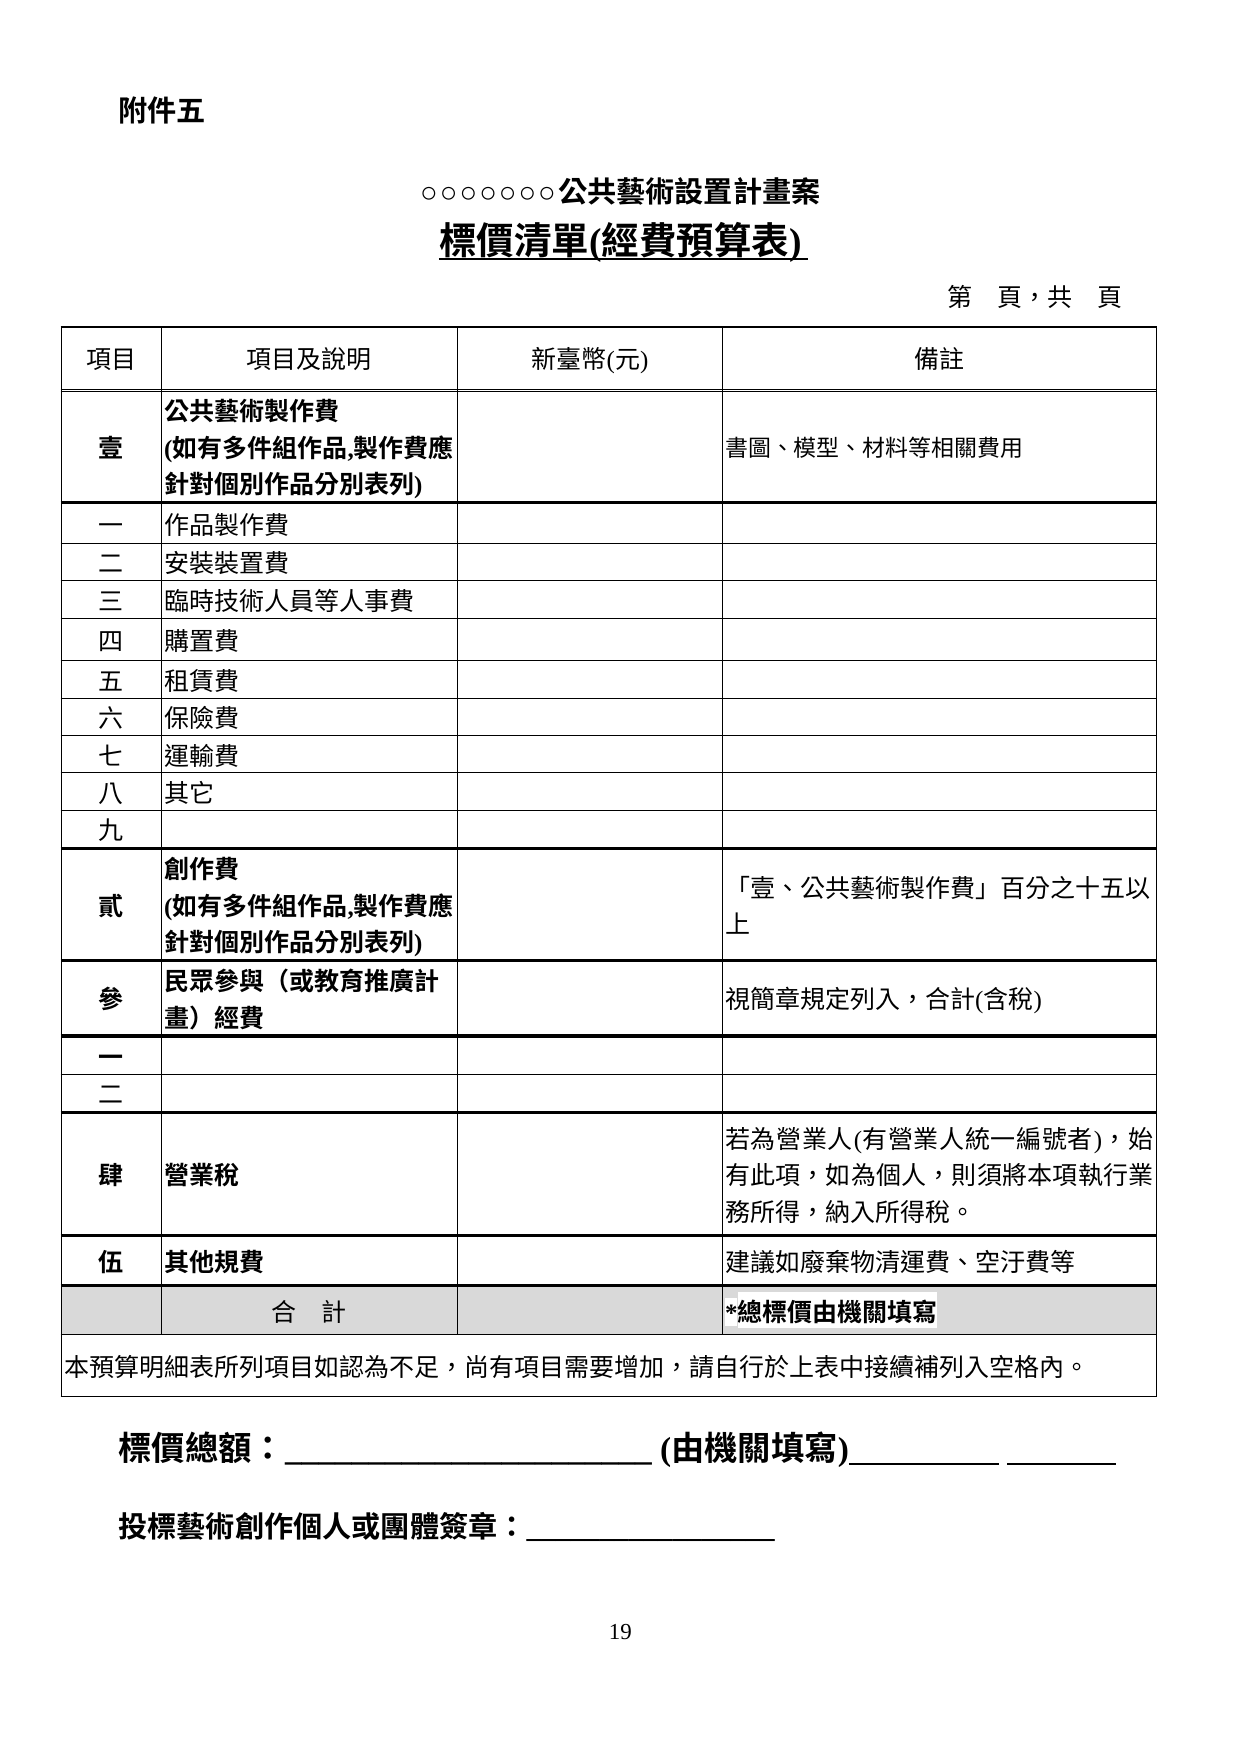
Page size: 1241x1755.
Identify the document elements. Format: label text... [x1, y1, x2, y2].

table_cell 臨時技術人員等人事費 [162, 581, 457, 618]
table_cell [723, 811, 1156, 847]
table_cell [162, 1075, 457, 1111]
table_cell [458, 1237, 722, 1284]
table_cell 本預算明細表所列項目如認為不足，尚有項目需要增加，請自行於上表中接續補列入空格內。 [62, 1335, 1156, 1396]
table_cell [162, 1038, 457, 1074]
table_cell [458, 392, 722, 501]
table_cell [162, 811, 457, 847]
table_cell *總標價由機關填寫 [723, 1287, 1156, 1334]
table_cell 伍 [62, 1237, 161, 1284]
table_cell 四 [62, 619, 161, 660]
table_cell [458, 850, 722, 959]
table_cell [458, 1075, 722, 1111]
table_cell 「壹、公共藝術製作費」百分之十五以上 [723, 850, 1156, 959]
table_cell [723, 699, 1156, 735]
table_cell 安裝裝置費 [162, 544, 457, 580]
table_cell 民眾參與（或教育推廣計畫）經費 [162, 962, 457, 1034]
table_cell 參 [62, 962, 161, 1034]
table_cell [458, 1114, 722, 1233]
table_cell [458, 661, 722, 698]
table_cell [458, 811, 722, 847]
table_cell 五 [62, 661, 161, 698]
table_cell 壹 [62, 392, 161, 501]
table_cell 貳 [62, 850, 161, 959]
table_cell 八 [62, 773, 161, 809]
table_cell 二 [62, 1075, 161, 1111]
table_cell 其它 [162, 773, 457, 809]
table_cell 購置費 [162, 619, 457, 660]
table_cell 視簡章規定列入，合計(含稅) [723, 962, 1156, 1034]
table_cell [723, 1075, 1156, 1111]
table_cell 三 [62, 581, 161, 618]
table_header 備註 [723, 328, 1156, 389]
table_cell 二 [62, 544, 161, 580]
table_cell [723, 544, 1156, 580]
table_cell 租賃費 [162, 661, 457, 698]
table_cell 肆 [62, 1114, 161, 1233]
table_cell 合 計 [162, 1287, 457, 1334]
table_cell 營業稅 [162, 1114, 457, 1233]
text 附件五 [118, 87, 1122, 130]
table_cell 若為營業人(有營業人統一編號者)，始有此項，如為個人，則須將本項執行業務所得，納入所得稅。 [723, 1114, 1156, 1233]
table_cell 書圖、模型、材料等相關費用 [723, 392, 1156, 501]
table_cell [458, 544, 722, 580]
table_cell 創作費 (如有多件組作品,製作費應針對個別作品分別表列) [162, 850, 457, 959]
table_cell 建議如廢棄物清運費、空汙費等 [723, 1237, 1156, 1284]
table_cell [458, 581, 722, 618]
table_cell [723, 736, 1156, 772]
table_cell 六 [62, 699, 161, 735]
text 標價總額：______________________ (由機關填寫) [118, 1422, 1122, 1470]
text 第 頁，共 頁 [795, 278, 1122, 314]
table_cell [723, 1038, 1156, 1074]
table_cell 作品製作費 [162, 504, 457, 543]
table_cell [723, 773, 1156, 809]
table_cell 運輸費 [162, 736, 457, 772]
table_cell 保險費 [162, 699, 457, 735]
table_cell [723, 581, 1156, 618]
table_cell [458, 773, 722, 809]
text 標價清單(經費預算表) [118, 211, 1122, 265]
table_cell [458, 699, 722, 735]
table_cell 公共藝術製作費 (如有多件組作品,製作費應針對個別作品分別表列) [162, 392, 457, 501]
table_cell 九 [62, 811, 161, 847]
text 投標藝術創作個人或團體簽章：_________________ [118, 1504, 1122, 1546]
table_cell [458, 1287, 722, 1334]
table_cell [458, 504, 722, 543]
table_cell [62, 1287, 161, 1334]
table_header 項目及說明 [162, 328, 457, 389]
table_cell [723, 661, 1156, 698]
table_cell [458, 736, 722, 772]
table_cell 其他規費 [162, 1237, 457, 1284]
table_cell [723, 619, 1156, 660]
table_cell [458, 962, 722, 1034]
table_cell [723, 504, 1156, 543]
table_cell 七 [62, 736, 161, 772]
table_header 新臺幣(元) [458, 328, 722, 389]
text ○○○○○○○公共藝術設置計畫案 [118, 169, 1122, 211]
table_header 項目 [62, 328, 161, 389]
table_cell 一 [62, 1038, 161, 1074]
table_cell [458, 1038, 722, 1074]
table_cell [458, 619, 722, 660]
table_cell 一 [62, 504, 161, 543]
